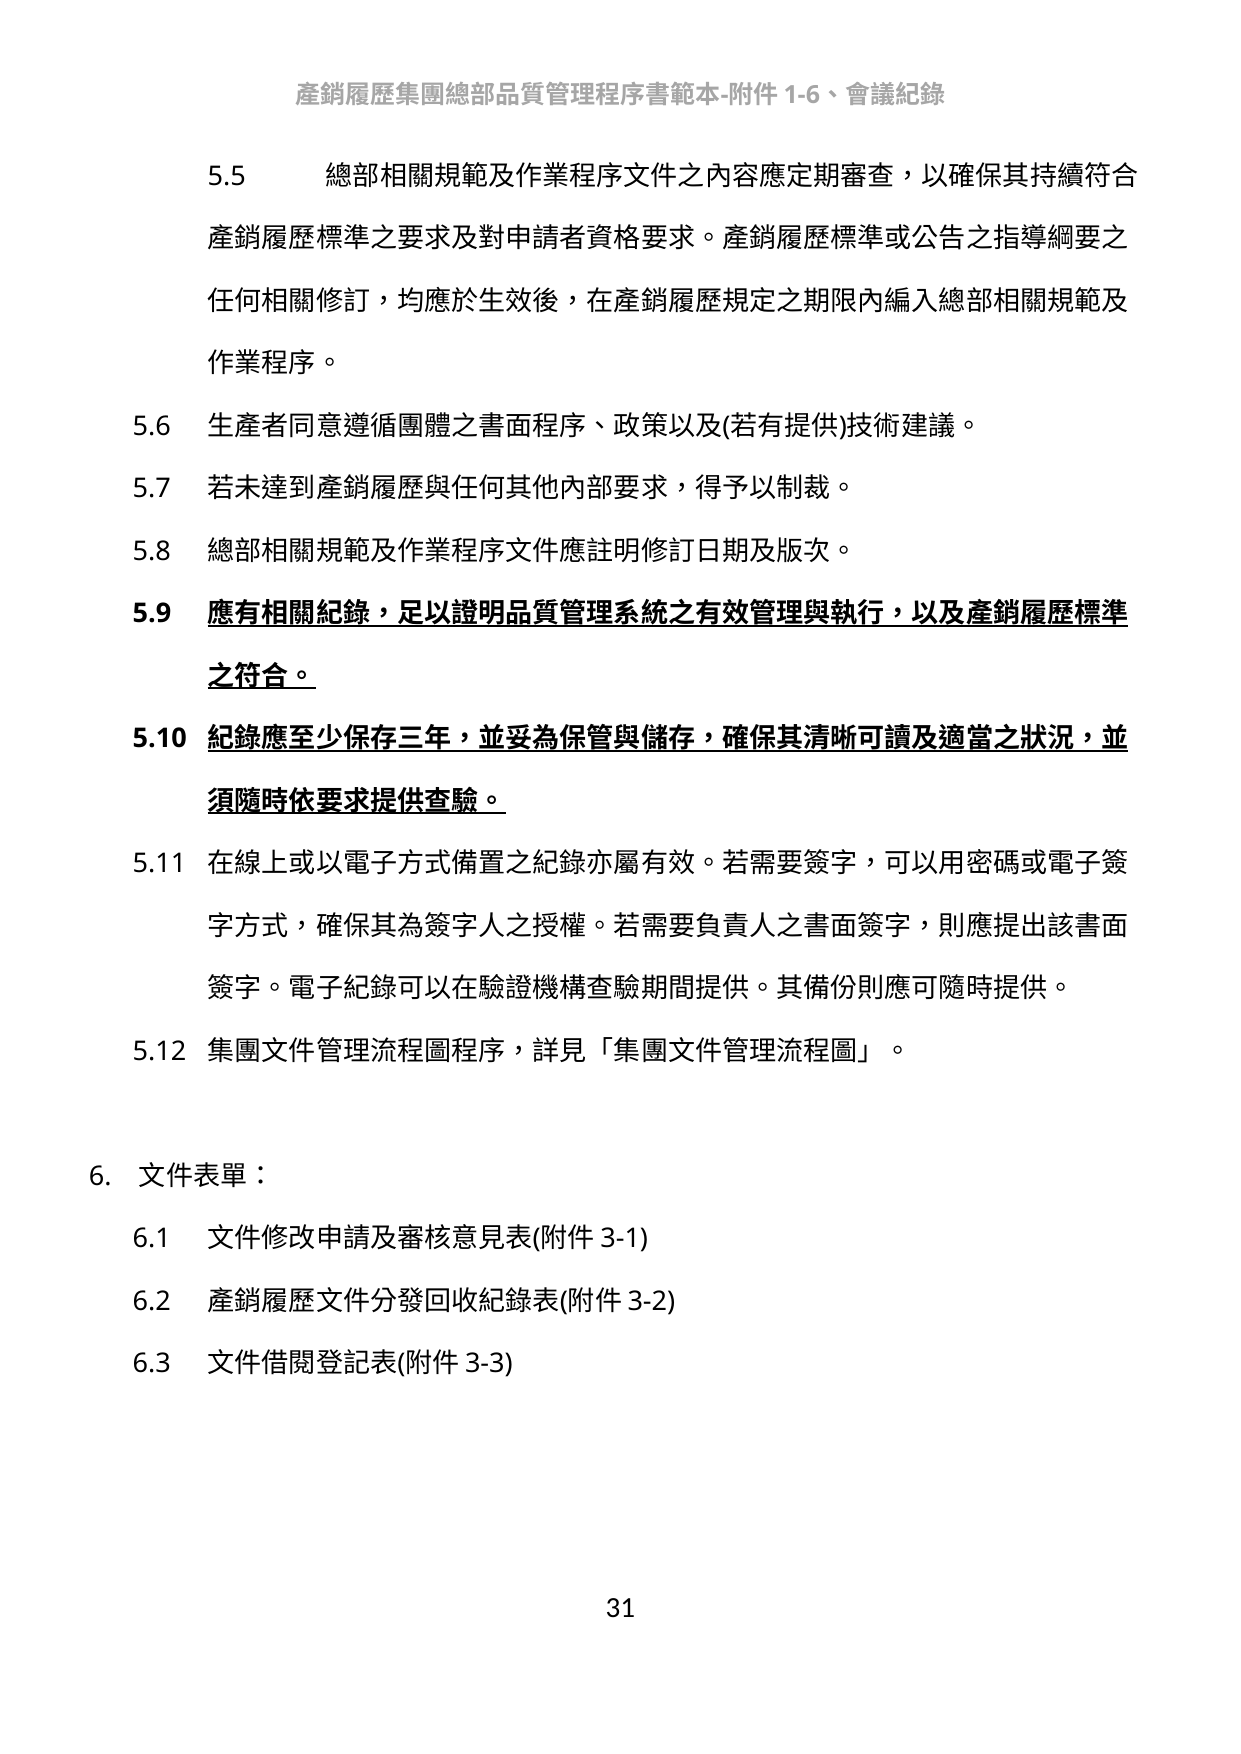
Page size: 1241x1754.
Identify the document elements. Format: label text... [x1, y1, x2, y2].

list 產銷履歷文件分發回收紀錄表(附件3-2) [132, 1257, 1152, 1319]
list 文件表單： [89, 1132, 1152, 1194]
list 文件借閱登記表(附件3-3) [132, 1319, 1152, 1382]
list 集團文件管理流程圖程序，詳見「集團文件管理流程圖」。 [132, 1007, 1152, 1069]
list 若未達到產銷履歷與任何其他內部要求，得予以制裁。 [132, 444, 1152, 507]
list 總部相關規範及作業程序文件應註明修訂日期及版次。 [132, 507, 1152, 569]
list 生產者同意遵循團體之書面程序、政策以及(若有提供)技術建議。 [132, 382, 1152, 444]
list 在線上或以電子方式備置之紀錄亦屬有效。若需要簽字，可以用密碼或電子簽字方式，確保其為簽字人之授權。若需要負責人之書面簽字，則應提出該書面簽字。電子紀錄可以在驗證機構查驗期間提供。其備份則應可隨時提供。 [132, 819, 1152, 1007]
list 文件修改申請及審核意見表(附件3-1) [132, 1194, 1152, 1257]
list 應有相關紀錄，足以證明品質管理系統之有效管理與執行，以及產銷履歷標準之符合。 [132, 569, 1152, 694]
list 總部相關規範及作業程序文件之內容應定期審查，以確保其持續符合產銷履歷標準之要求及對申請者資格要求。產銷履歷標準或公告之指導綱要之任何相關修訂，均應於生效後，在產銷履歷規定之期限內編入總部相關規範及作業程序。 [207, 132, 1152, 382]
list 紀錄應至少保存三年，並妥為保管與儲存，確保其清晰可讀及適當之狀況，並須隨時依要求提供查驗。 [132, 694, 1152, 819]
